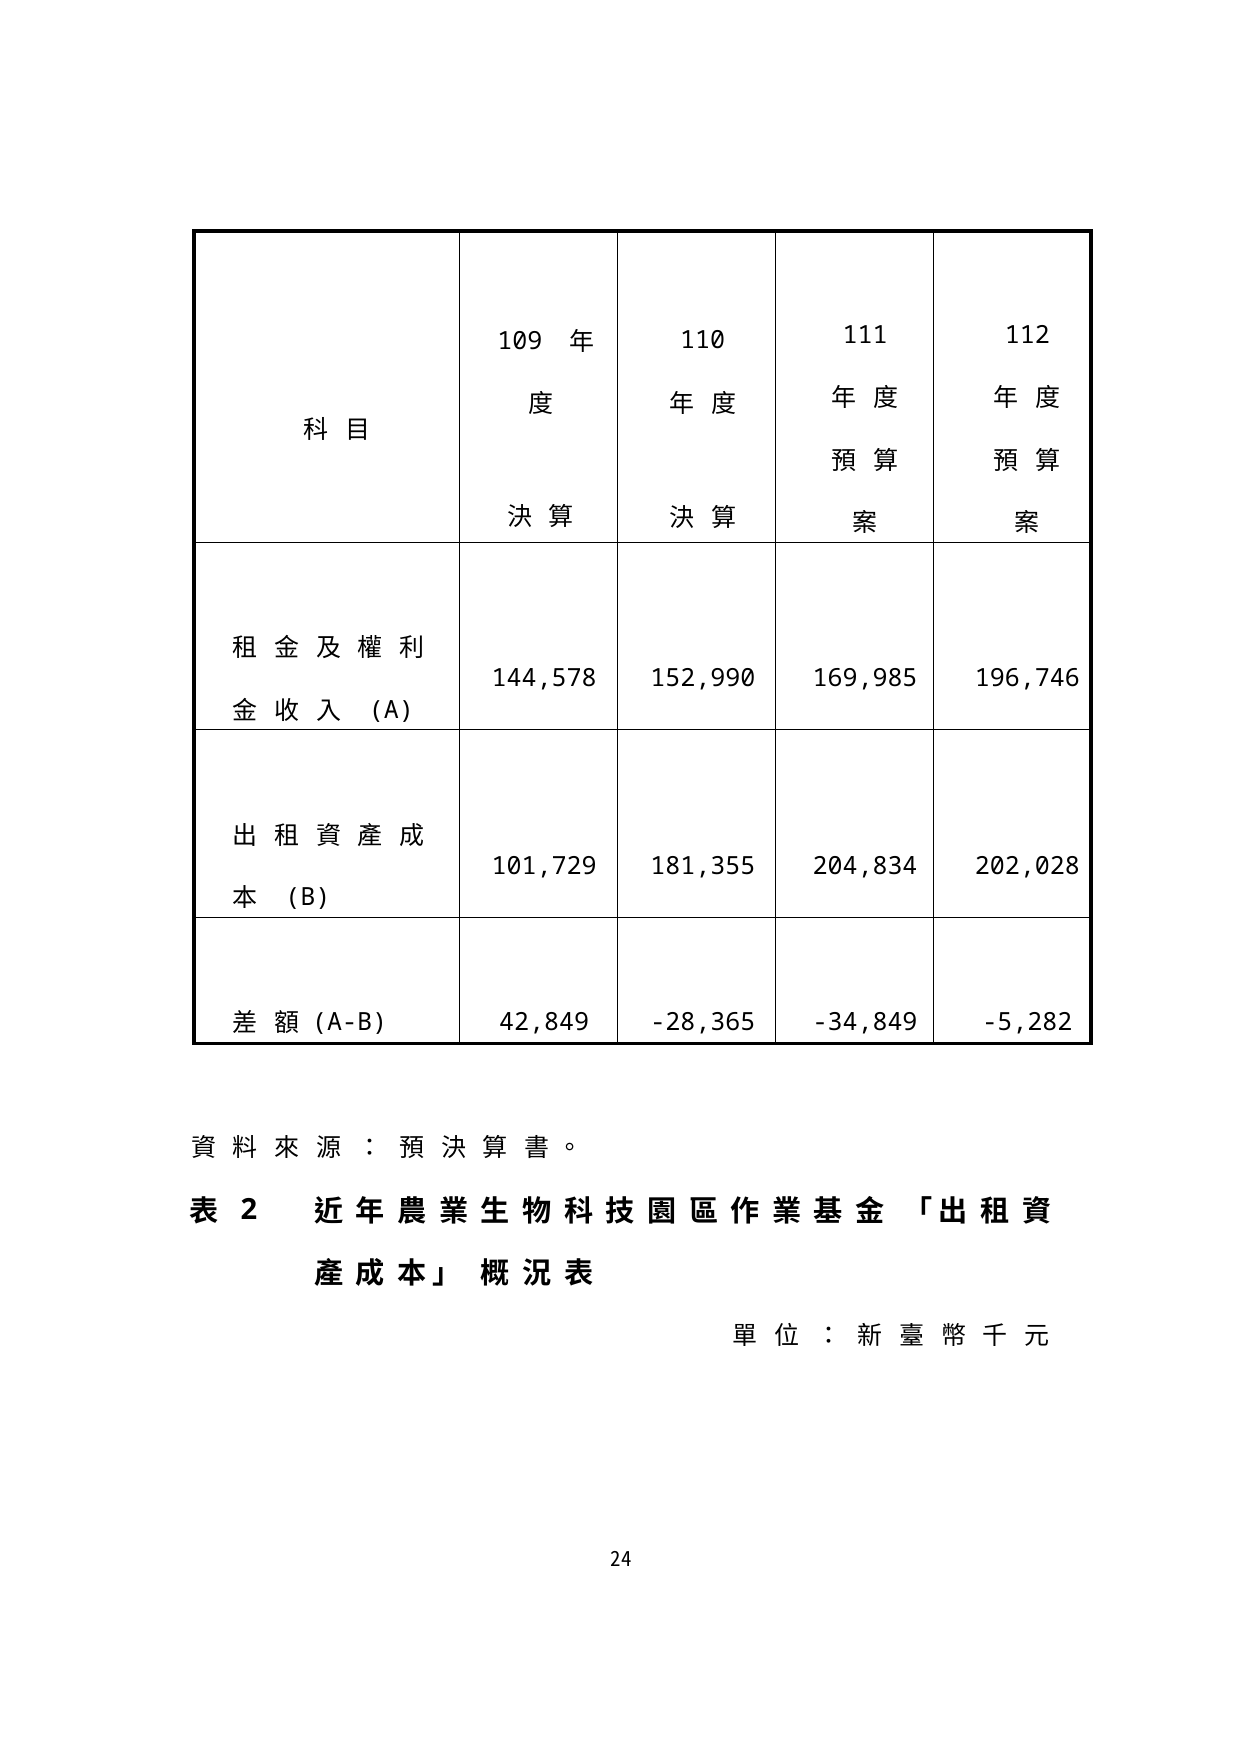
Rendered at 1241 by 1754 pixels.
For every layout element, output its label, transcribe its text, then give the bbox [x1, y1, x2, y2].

table_cell -5,282 [934, 918, 1089, 1042]
table_cell 196,746 [934, 543, 1089, 729]
table_header 109年度 決算 [460, 233, 617, 542]
table_cell 204,834 [776, 730, 933, 917]
table_cell 169,985 [776, 543, 933, 729]
table_header 111年度 預算案 [776, 233, 933, 542]
table_cell 181,355 [618, 730, 775, 917]
table_header 科目 [196, 233, 459, 542]
table_header 112年度 預算案 [934, 233, 1089, 542]
text 單位：新臺幣千元 [183, 1292, 1058, 1354]
table_cell 144,578 [460, 543, 617, 729]
text 表2 近年農業生物科技園區作業基金「出租資產成本」概況表 [183, 1167, 1058, 1292]
table_cell 202,028 [934, 730, 1089, 917]
table_cell 101,729 [460, 730, 617, 917]
table_header 110年度 決算 [618, 233, 775, 542]
table_cell 152,990 [618, 543, 775, 729]
table_cell 42,849 [460, 918, 617, 1042]
table_cell -34,849 [776, 918, 933, 1042]
table_cell -28,365 [618, 918, 775, 1042]
table_cell 出租資產成本(B) [196, 730, 459, 917]
table_cell 租金及權利金收入(A) [196, 543, 459, 729]
text 資料來源：預決算書。 [183, 1104, 1058, 1167]
table_cell 差額(A-B) [196, 918, 459, 1042]
